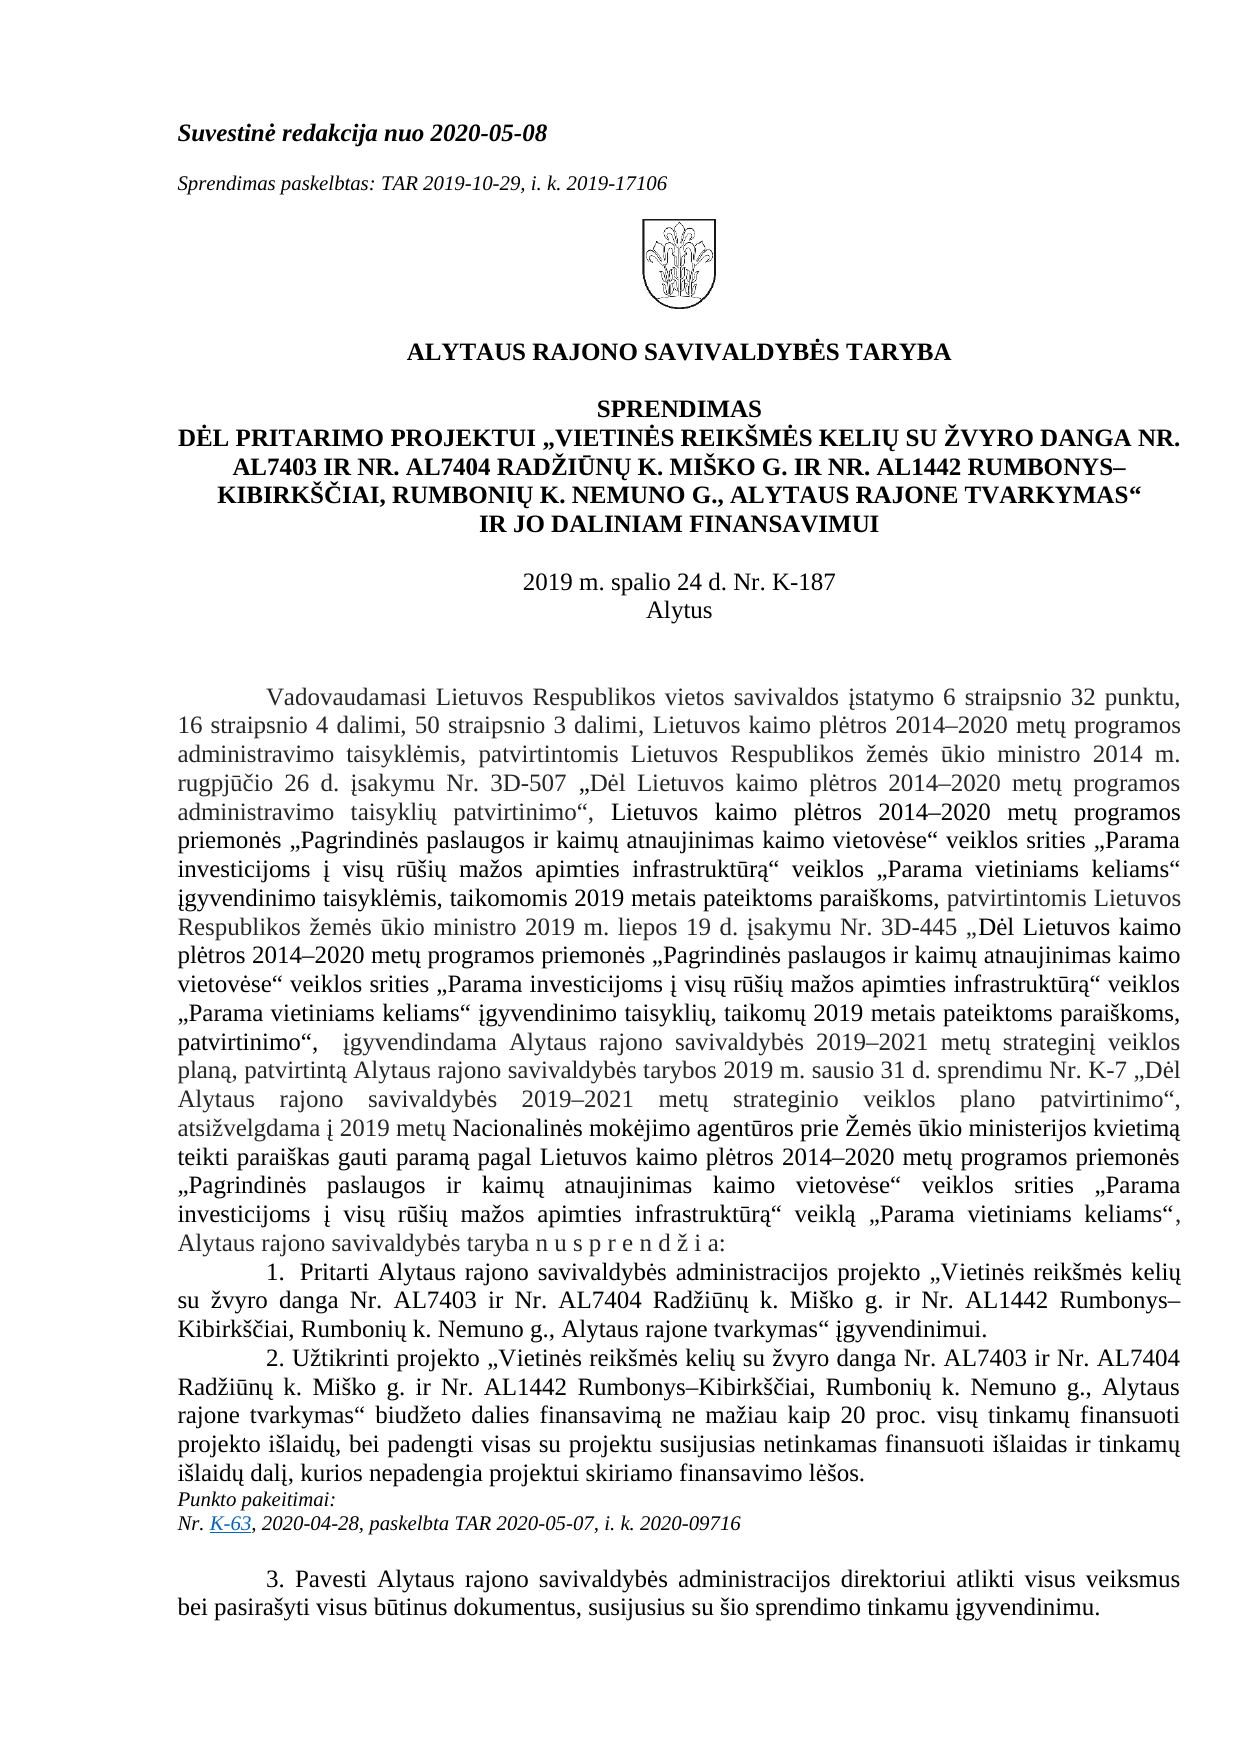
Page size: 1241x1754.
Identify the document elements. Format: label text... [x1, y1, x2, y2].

text 2019 m. spalio 24 d. Nr. K-187 [177, 567, 1181, 596]
text DĖL PRITARIMO PROJEKTUI „VIETINĖS REIKŠMĖS KELIŲ SU ŽVYRO DANGA NR. AL7403 IR NR. AL7404 RADŽIŪNŲ K. MIŠKO G. IR NR. AL1442 RUMBONYS–KIBIRKŠČIAI, RUMBONIŲ K. NEMUNO G., ALYTAUS RAJONE TVARKYMAS“ [177, 423, 1181, 509]
text 1. Pritarti Alytaus rajono savivaldybės administracijos projekto „Vietinės reikšmės kelių su žvyro danga Nr. AL7403 ir Nr. AL7404 Radžiūnų k. Miško g. ir Nr. AL1442 Rumbonys–Kibirkščiai, Rumbonių k. Nemuno g., Alytaus rajone tvarkymas“ įgyvendinimui. [177, 1257, 1181, 1343]
text IR JO DALINIAM FINANSAVIMUI [177, 509, 1181, 538]
text SPRENDIMAS [177, 394, 1181, 423]
text 2. Užtikrinti projekto „Vietinės reikšmės kelių su žvyro danga Nr. AL7403 ir Nr. AL7404 Radžiūnų k. Miško g. ir Nr. AL1442 Rumbonys–Kibirkščiai, Rumbonių k. Nemuno g., Alytaus rajone tvarkymas“ biudžeto dalies finansavimą ne mažiau kaip 20 proc. visų tinkamų finansuoti projekto išlaidų, bei padengti visas su projektu susijusias netinkamas finansuoti išlaidas ir tinkamų išlaidų dalį, kurios nepadengia projektui skiriamo finansavimo lėšos. [177, 1343, 1181, 1487]
text Punkto pakeitimai: [177, 1487, 1181, 1511]
text Vadovaudamasi Lietuvos Respublikos vietos savivaldos įstatymo 6 straipsnio 32 punktu, 16 straipsnio 4 dalimi, 50 straipsnio 3 dalimi, Lietuvos kaimo plėtros 2014–2020 metų programos administravimo taisyklėmis, patvirtintomis Lietuvos Respublikos žemės ūkio ministro 2014 m. rugpjūčio 26 d. įsakymu Nr. 3D-507 „Dėl Lietuvos kaimo plėtros 2014–2020 metų programos administravimo taisyklių patvirtinimo“, Lietuvos kaimo plėtros 2014–2020 metų programos priemonės „Pagrindinės paslaugos ir kaimų atnaujinimas kaimo vietovėse“ veiklos srities „Parama investicijoms į visų rūšių mažos apimties infrastruktūrą“ veiklos „Parama vietiniams keliams“ įgyvendinimo taisyklėmis, taikomomis 2019 metais pateiktoms paraiškoms, patvirtintomis Lietuvos Respublikos žemės ūkio ministro 2019 m. liepos 19 d. įsakymu Nr. 3D-445 „Dėl Lietuvos kaimo plėtros 2014–2020 metų programos priemonės „Pagrindinės paslaugos ir kaimų atnaujinimas kaimo vietovėse“ veiklos srities „Parama investicijoms į visų rūšių mažos apimties infrastruktūrą“ veiklos „Parama vietiniams keliams“ įgyvendinimo taisyklių, taikomų 2019 metais pateiktoms paraiškoms, patvirtinimo“, įgyvendindama Alytaus rajono savivaldybės 2019–2021 metų strateginį veiklos planą, patvirtintą Alytaus rajono savivaldybės tarybos 2019 m. sausio 31 d. sprendimu Nr. K-7 „Dėl Alytaus rajono savivaldybės 2019–2021 metų strateginio veiklos plano patvirtinimo“, atsižvelgdama į 2019 metų Nacionalinės mokėjimo agentūros prie Žemės ūkio ministerijos kvietimą teikti paraiškas gauti paramą pagal Lietuvos kaimo plėtros 2014–2020 metų programos priemonės „Pagrindinės paslaugos ir kaimų atnaujinimas kaimo vietovėse“ veiklos srities „Parama investicijoms į visų rūšių mažos apimties infrastruktūrą“ veiklą „Parama vietiniams keliams“, Alytaus rajono savivaldybės taryba nusprendžia: [177, 682, 1181, 1257]
text Sprendimas paskelbtas: TAR 2019-10-29, i. k. 2019-17106 [177, 171, 1181, 195]
text Nr. K-63, 2020-04-28, paskelbta TAR 2020-05-07, i. k. 2020-09716 [177, 1511, 1181, 1535]
text 3. Pavesti Alytaus rajono savivaldybės administracijos direktoriui atlikti visus veiksmus bei pasirašyti visus būtinus dokumentus, susijusius su šio sprendimo tinkamu įgyvendinimu. [177, 1564, 1181, 1621]
text Suvestinė redakcija nuo 2020-05-08 [177, 118, 1181, 147]
text ALYTAUS RAJONO SAVIVALDYBĖS TARYBA [177, 337, 1181, 366]
text Alytus [177, 596, 1181, 624]
